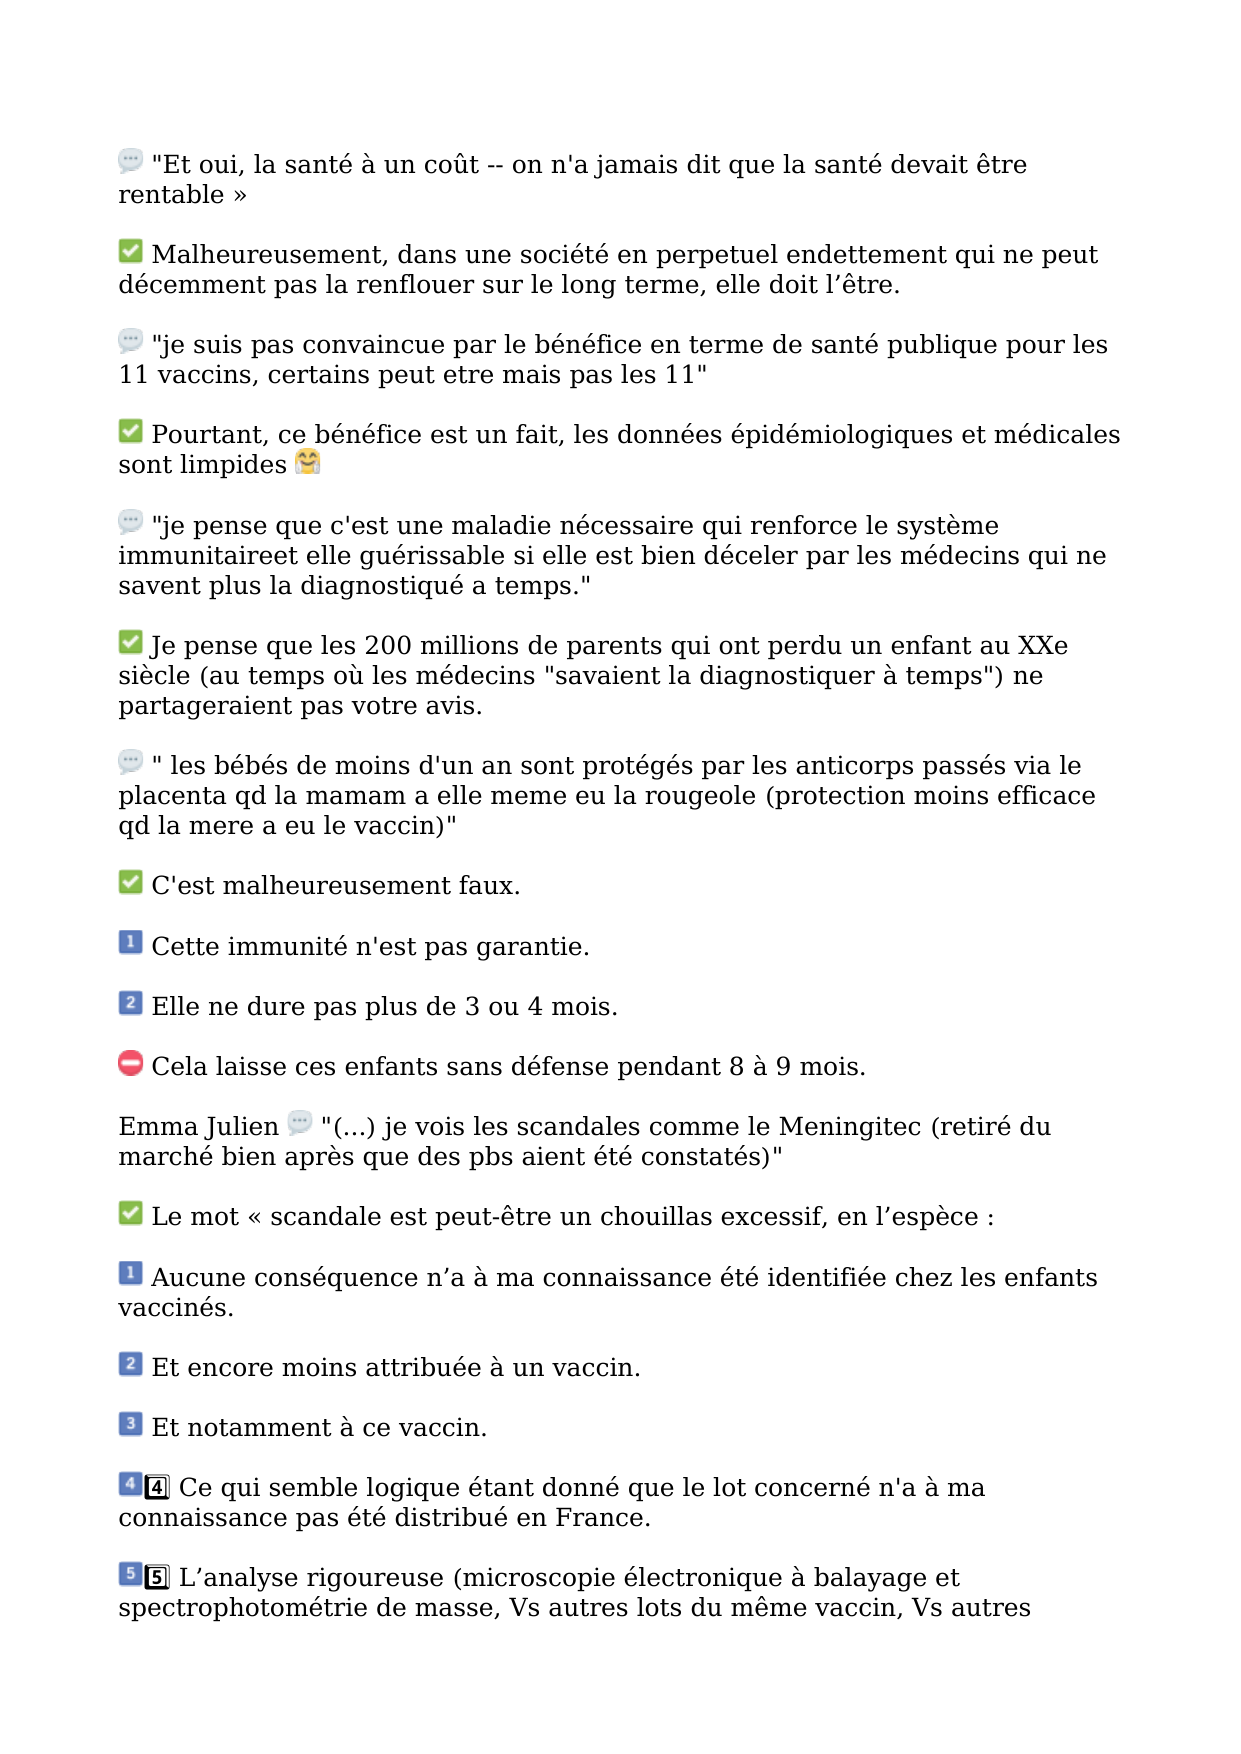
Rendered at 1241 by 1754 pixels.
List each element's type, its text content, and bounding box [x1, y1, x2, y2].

text " les bébés de moins d'un an sont protégés par les anticorps passés via le placenta qd la mamam a elle meme eu la rougeole (protection moins efficace qd la mere a eu le vaccin)" C'est malheureusement faux. Cette immunité n'est pas garantie. Elle ne dure pas plus de 3 ou 4 mois. Cela laisse ces enfants sans défense pendant 8 à 9 mois. [118, 749, 1122, 1081]
picture [118, 148, 144, 174]
picture [118, 869, 144, 895]
picture [118, 1471, 144, 1497]
picture [118, 509, 144, 535]
picture [118, 749, 144, 775]
picture [118, 990, 144, 1016]
text Emma Julien "(...) je vois les scandales comme le Meningitec (retiré du marché bien après que des pbs aient été constatés)" Le mot « scandale est peut-être un chouillas excessif, en l’espèce : Aucune conséquence n’a à ma connaissance été identifiée chez les enfants vaccinés. Et encore moins attribuée à un vaccin. Et notamment à ce vaccin. 4️⃣ Ce qui semble logique étant donné que le lot concerné n'a à ma connaissance pas été distribué en France. 5️⃣ L’analyse rigoureuse (microscopie électronique à balayage et spectrophotométrie de masse, Vs autres lots du même vaccin, Vs autres [118, 1111, 1122, 1622]
picture [118, 1561, 144, 1587]
text "Et oui, la santé à un coût -- on n'a jamais dit que la santé devait être rentable » Malheureusement, dans une société en perpetuel endettement qui ne peut décemment pas la renflouer sur le long terme, elle doit l’être. [118, 118, 1122, 298]
picture [118, 629, 144, 655]
picture [295, 448, 321, 474]
picture [118, 1050, 144, 1076]
picture [118, 328, 144, 354]
picture [118, 1411, 144, 1437]
picture [118, 1351, 144, 1377]
picture [118, 418, 144, 444]
text "je suis pas convaincue par le bénéfice en terme de santé publique pour les 11 vaccins, certains peut etre mais pas les 11" Pourtant, ce bénéfice est un fait, les données épidémiologiques et médicales sont limpides [118, 328, 1122, 479]
picture [287, 1110, 313, 1136]
picture [118, 1261, 144, 1286]
picture [118, 930, 144, 955]
text "je pense que c'est une maladie nécessaire qui renforce le système immunitaireet elle guérissable si elle est bien déceler par les médecins qui ne savent plus la diagnostiqué a temps." Je pense que les 200 millions de parents qui ont perdu un enfant au XXe siècle (au temps où les médecins "savaient la diagnostiquer à temps") ne partageraient pas votre avis. [118, 509, 1122, 719]
picture [118, 238, 144, 264]
picture [118, 1200, 144, 1226]
